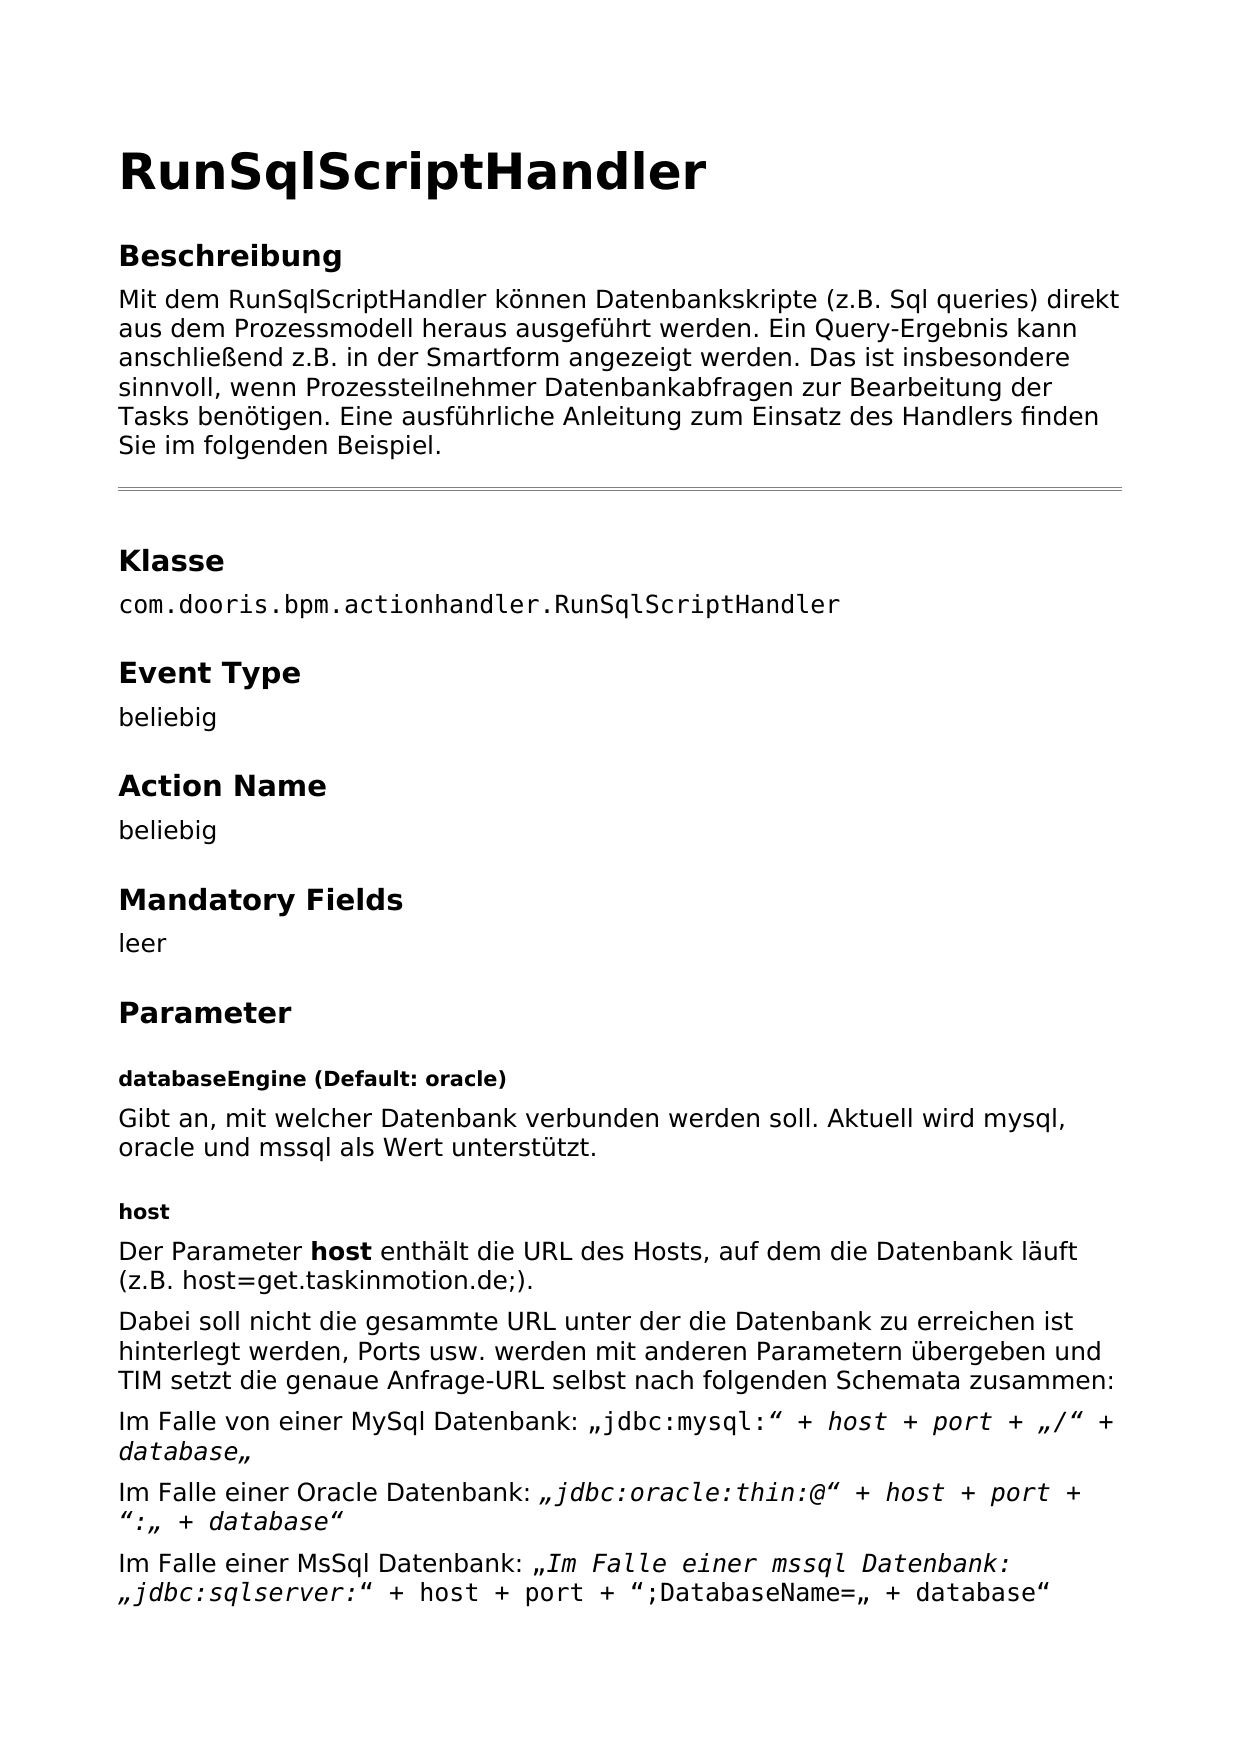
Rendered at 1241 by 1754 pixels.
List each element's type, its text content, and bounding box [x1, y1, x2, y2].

subtitle Parameter [118, 996, 1122, 1030]
text Im Falle einer Oracle Datenbank: „jdbc:oracle:thin:@“ + host + port + “:„ + database“ [118, 1478, 1122, 1537]
text beliebig [118, 703, 1122, 732]
text Dabei soll nicht die gesammte URL unter der die Datenbank zu erreichen ist hinterlegt werden, Ports usw. werden mit anderen Parametern übergeben und TIM setzt die genaue Anfrage-URL selbst nach folgenden Schemata zusammen: [118, 1308, 1122, 1395]
text Mit dem RunSqlScriptHandler können Datenbankskripte (z.B. Sql queries) direkt aus dem Prozessmodell heraus ausgeführt werden. Ein Query-Ergebnis kann anschließend z.B. in der Smartform angezeigt werden. Das ist insbesondere sinnvoll, wenn Prozessteilnehmer Datenbankabfragen zur Bearbeitung der Tasks benötigen. Eine ausführliche Anleitung zum Einsatz des Handlers finden Sie im folgenden Beispiel. [118, 285, 1122, 460]
subtitle Klasse [118, 544, 1122, 578]
text leer [118, 929, 1122, 958]
subtitle Event Type [118, 657, 1122, 691]
subtitle Mandatory Fields [118, 883, 1122, 917]
subtitle Beschreibung [118, 239, 1122, 273]
text Im Falle von einer MySql Datenbank: „jdbc:mysql:“ + host + port + „/“ + database„ [118, 1408, 1122, 1466]
text com.dooris.bpm.actionhandler.RunSqlScriptHandler [118, 591, 1122, 620]
text Gibt an, mit welcher Datenbank verbunden werden soll. Aktuell wird mysql, oracle und mssql als Wert unterstützt. [118, 1104, 1122, 1162]
subtitle host [118, 1200, 1122, 1224]
text Im Falle einer MsSql Datenbank: „Im Falle einer mssql Datenbank: „jdbc:sqlserver:“ + host + port + “;DatabaseName=„ + database“ [118, 1549, 1122, 1608]
text Der Parameter host enthält die URL des Hosts, auf dem die Datenbank läuft (z.B. host=get.taskinmotion.de;). [118, 1237, 1122, 1295]
subtitle Action Name [118, 770, 1122, 804]
subtitle RunSqlScriptHandler [118, 143, 1122, 201]
subtitle databaseEngine (Default: oracle) [118, 1067, 1122, 1092]
text beliebig [118, 816, 1122, 845]
